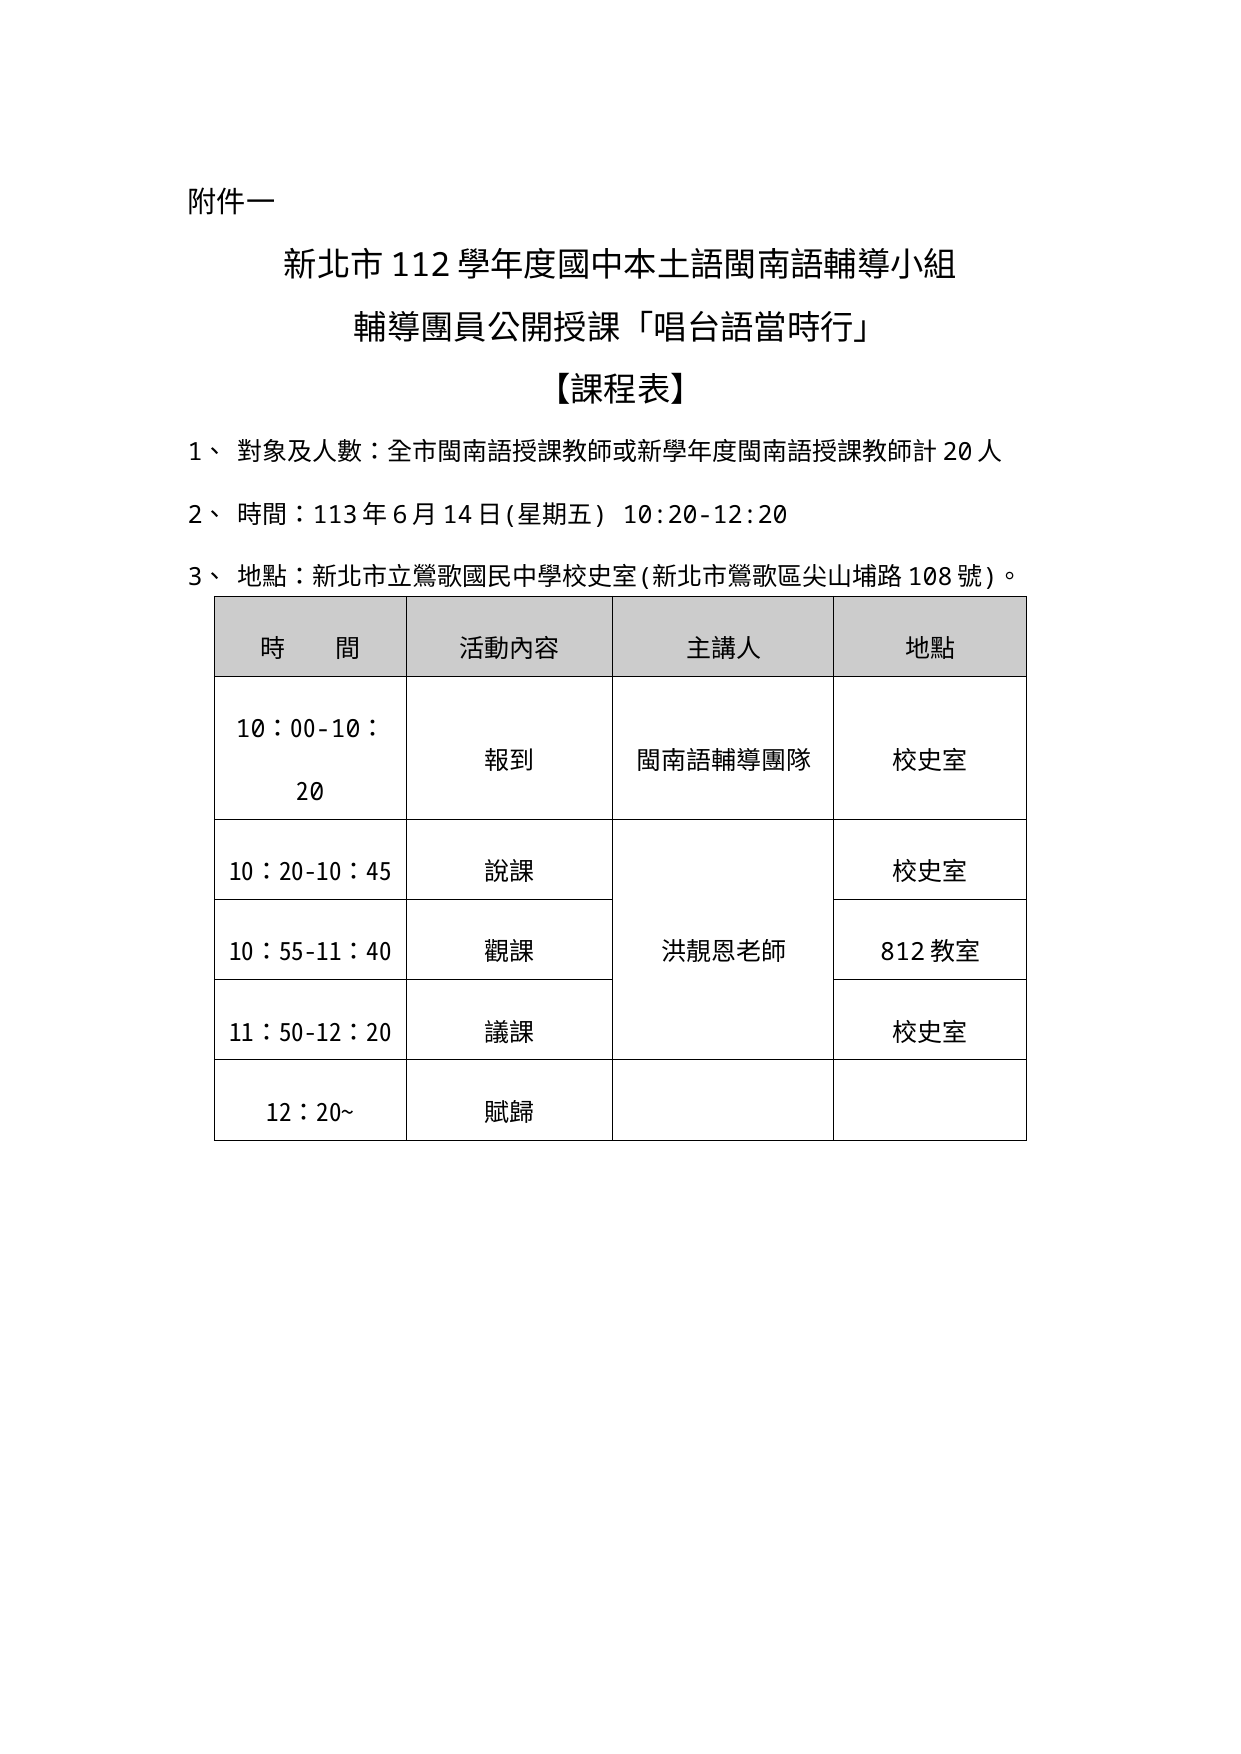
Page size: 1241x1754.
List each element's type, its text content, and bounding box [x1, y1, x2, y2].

table_cell 校史室 [834, 820, 1026, 899]
table_cell 洪靚恩老師 [613, 820, 833, 1059]
table_cell 10：20-10：45 [215, 820, 406, 899]
table_cell 10：55-11：40 [215, 900, 406, 979]
table_cell 812教室 [834, 900, 1026, 979]
table_header 主講人 [613, 597, 833, 676]
table_cell 校史室 [834, 677, 1026, 819]
table_cell 12：20~ [215, 1060, 406, 1139]
table_cell 11：50-12：20 [215, 980, 406, 1059]
table_cell 10：00-10：20 [215, 677, 406, 819]
table_cell 校史室 [834, 980, 1026, 1059]
table_cell 賦歸 [407, 1060, 612, 1139]
table_cell 觀課 [407, 900, 612, 979]
table_cell [613, 1060, 833, 1139]
list 對象及人數：全市閩南語授課教師或新學年度閩南語授課教師計20人 [187, 408, 1053, 471]
list 地點：新北市立鶯歌國民中學校史室(新北市鶯歌區尖山埔路108號)。 [187, 533, 1053, 596]
table_header 時 間 [215, 597, 406, 676]
table_cell 說課 [407, 820, 612, 899]
text 【課程表】 [187, 346, 1053, 408]
text 輔導團員公開授課「唱台語當時行」 [187, 283, 1053, 346]
table_cell [834, 1060, 1026, 1139]
text 新北市112學年度國中本土語閩南語輔導小組 [187, 221, 1053, 283]
table_cell 報到 [407, 677, 612, 819]
table_cell 議課 [407, 980, 612, 1059]
table_header 地點 [834, 597, 1026, 676]
table_header 活動內容 [407, 597, 612, 676]
list 時間：113年6月14日(星期五) 10:20-12:20 [187, 471, 1053, 533]
text 附件一 [187, 158, 1053, 221]
table_cell 閩南語輔導團隊 [613, 677, 833, 819]
